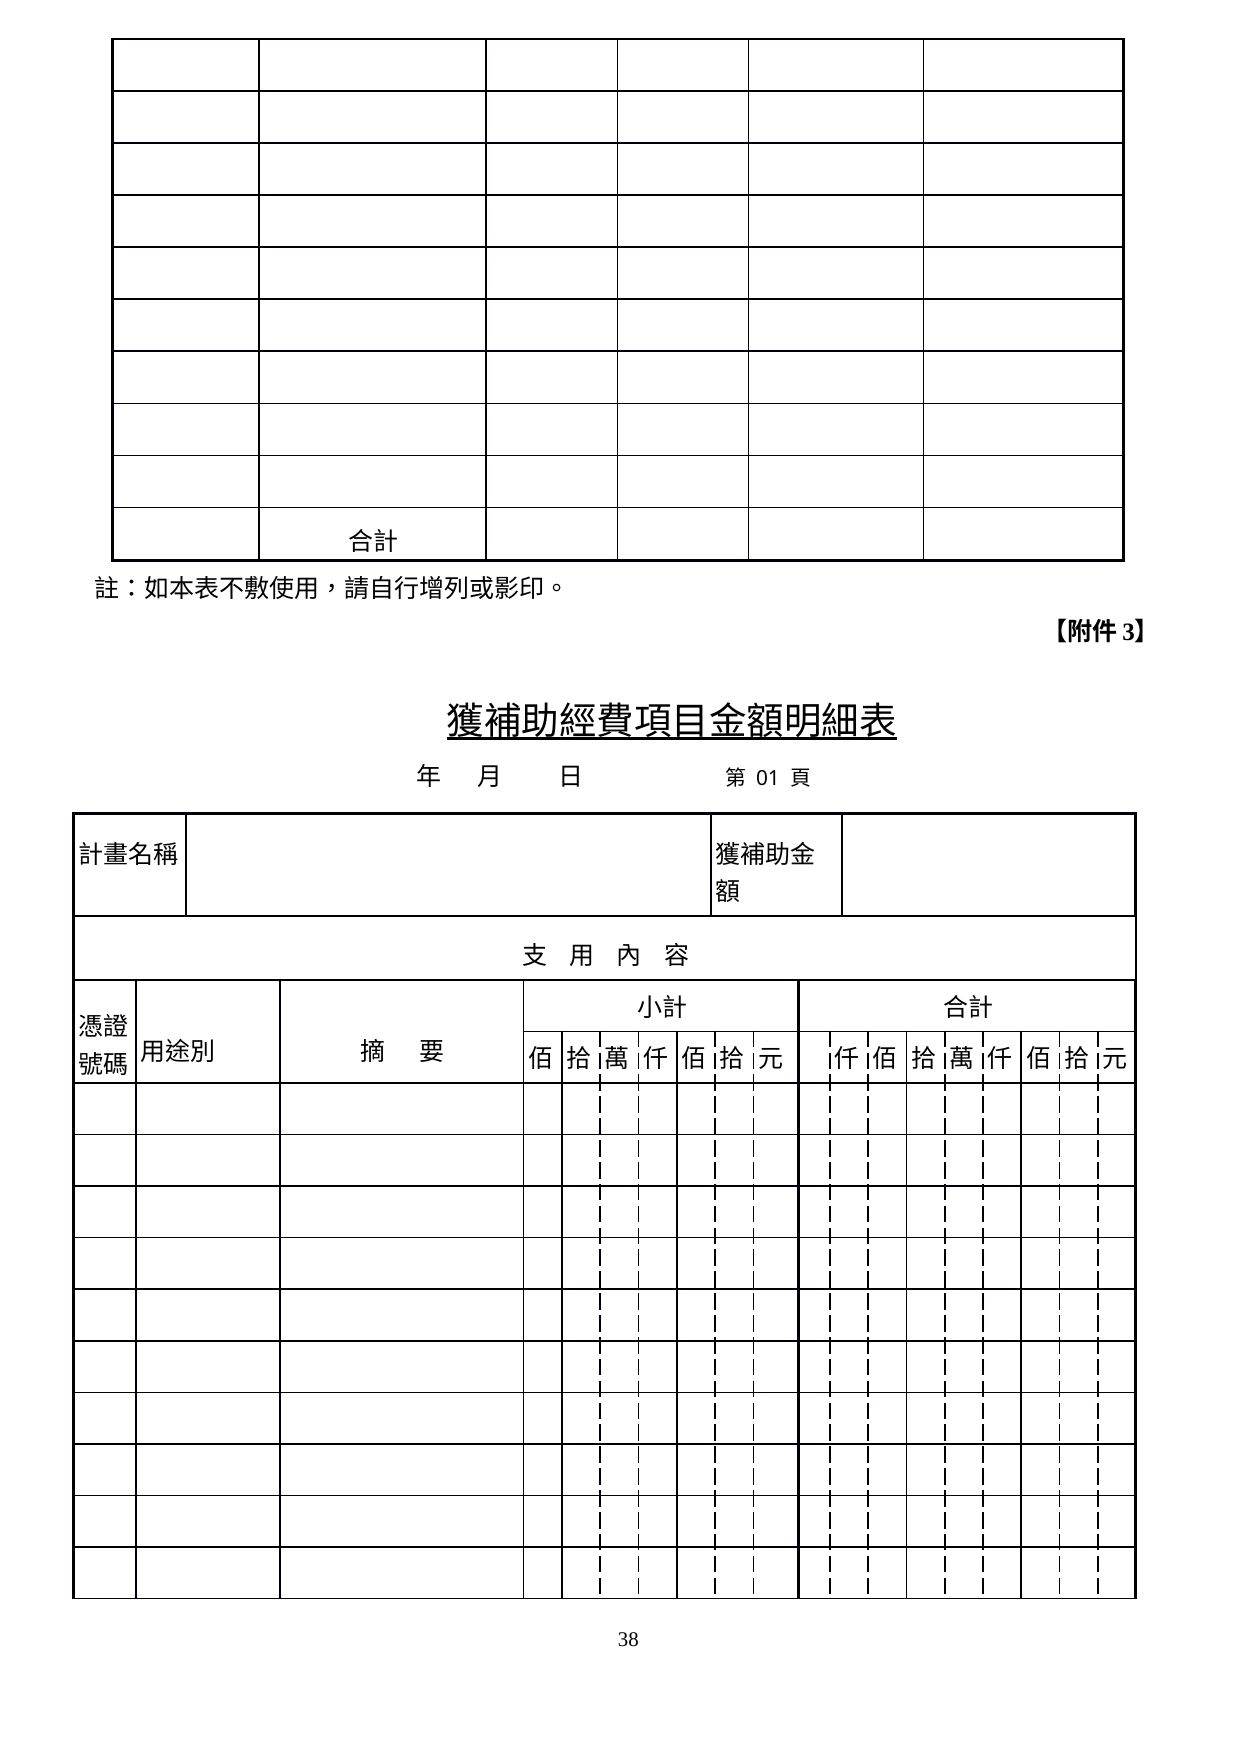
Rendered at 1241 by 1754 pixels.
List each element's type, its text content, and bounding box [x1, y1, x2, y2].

table_cell [1060, 1084, 1098, 1134]
table_cell [563, 1290, 600, 1340]
table_cell [753, 1084, 797, 1134]
table_cell [618, 144, 748, 194]
table_cell [945, 1135, 983, 1185]
table_cell [75, 1187, 135, 1237]
table_cell [945, 1548, 983, 1598]
table_cell [907, 1238, 945, 1288]
table_cell [800, 1238, 830, 1288]
table_cell 元 [1098, 1032, 1134, 1082]
table_cell [563, 1238, 600, 1288]
table_cell [983, 1238, 1020, 1288]
table_cell [114, 196, 258, 246]
table_cell [618, 300, 748, 350]
table_cell [137, 1290, 279, 1340]
table_cell [563, 1342, 600, 1391]
table_cell [907, 1548, 945, 1598]
table_cell [678, 1290, 715, 1340]
table_cell [800, 1290, 830, 1340]
table_cell [753, 1238, 797, 1288]
table_cell [75, 1290, 135, 1340]
table_cell [1022, 1084, 1059, 1134]
table_cell [114, 144, 258, 194]
table_cell [618, 196, 748, 246]
table_cell [830, 1548, 868, 1598]
table_cell [600, 1445, 638, 1494]
table_cell [524, 1187, 561, 1237]
table_cell [678, 1496, 715, 1546]
table_cell 佰 [868, 1032, 906, 1082]
table_cell [868, 1445, 906, 1494]
table_cell [800, 1084, 830, 1134]
table_cell [1098, 1548, 1134, 1598]
table_cell [487, 508, 617, 559]
table_cell [1060, 1548, 1098, 1598]
table_cell [924, 404, 1122, 454]
table_cell [924, 456, 1122, 507]
table_cell [524, 1342, 561, 1391]
table_cell [524, 1135, 561, 1185]
table_cell [1060, 1342, 1098, 1391]
table_cell [983, 1342, 1020, 1391]
table_cell [907, 1496, 945, 1546]
table_cell [983, 1084, 1020, 1134]
table_cell [907, 1393, 945, 1443]
table_cell [715, 1393, 753, 1443]
table_cell [563, 1496, 600, 1546]
table_cell [715, 1445, 753, 1494]
table_cell 元 [753, 1032, 797, 1082]
table_cell [830, 1290, 868, 1340]
table_cell [638, 1187, 676, 1237]
table_cell [830, 1496, 868, 1546]
table_cell [715, 1496, 753, 1546]
table_cell [260, 404, 485, 454]
table_cell [524, 1548, 561, 1598]
text 【附件3】 [1042, 612, 1167, 648]
table_cell [800, 1496, 830, 1546]
table_cell 用途別 [137, 981, 279, 1082]
table_cell [137, 1187, 279, 1237]
table_cell [1098, 1187, 1134, 1237]
table_cell [281, 1290, 523, 1340]
table_cell [830, 1084, 868, 1134]
table_cell [800, 1135, 830, 1185]
table_cell 小計 [524, 981, 797, 1031]
table_cell [678, 1445, 715, 1494]
text 年 月 日 第 01 頁 [62, 749, 1231, 787]
table_cell [945, 1445, 983, 1494]
table_cell [281, 1548, 523, 1598]
table_cell [260, 352, 485, 402]
table_cell [260, 300, 485, 350]
table_cell [487, 144, 617, 194]
table_cell [715, 1290, 753, 1340]
table_cell [524, 1290, 561, 1340]
table_cell [638, 1342, 676, 1391]
table_cell [1022, 1187, 1059, 1237]
table_cell [281, 1084, 523, 1134]
table_cell [1060, 1238, 1098, 1288]
table_cell [753, 1445, 797, 1494]
table_cell [749, 40, 923, 90]
table_cell [983, 1135, 1020, 1185]
table_cell [678, 1238, 715, 1288]
table_cell [524, 1238, 561, 1288]
table_cell [638, 1548, 676, 1598]
table_cell [600, 1084, 638, 1134]
table_cell [800, 1342, 830, 1391]
table_cell 憑證號碼 [75, 981, 135, 1082]
table_cell 合計 [800, 981, 1134, 1031]
table_cell [114, 300, 258, 350]
table_cell [924, 248, 1122, 298]
table_cell [830, 1342, 868, 1391]
table_cell [1098, 1496, 1134, 1546]
table_cell [281, 1135, 523, 1185]
table_cell [638, 1135, 676, 1185]
table_cell [830, 1238, 868, 1288]
table_cell [75, 1342, 135, 1391]
table_cell [715, 1135, 753, 1185]
table_cell 仟 [830, 1032, 868, 1082]
table_cell [487, 248, 617, 298]
table_header [843, 815, 1134, 915]
table_cell [114, 92, 258, 142]
table_cell [487, 456, 617, 507]
table_cell 摘 要 [281, 981, 523, 1082]
table_cell [1022, 1238, 1059, 1288]
table_cell 佰 [1022, 1032, 1059, 1082]
table_cell [868, 1290, 906, 1340]
table_cell [600, 1238, 638, 1288]
text 註：如本表不敷使用，請自行增列或影印。 [75, 562, 1144, 599]
table_cell [281, 1496, 523, 1546]
table_cell 拾 [1060, 1032, 1098, 1082]
table_cell [1060, 1445, 1098, 1494]
table_cell [1060, 1393, 1098, 1443]
table_cell [524, 1393, 561, 1443]
table_cell 萬 [600, 1032, 638, 1082]
table_cell [907, 1290, 945, 1340]
table_cell [487, 92, 617, 142]
table_cell [749, 352, 923, 402]
table_cell [715, 1238, 753, 1288]
table_cell [907, 1187, 945, 1237]
table_cell [1098, 1135, 1134, 1185]
table_cell [924, 300, 1122, 350]
table_cell [563, 1393, 600, 1443]
table_cell [983, 1496, 1020, 1546]
table_cell [868, 1238, 906, 1288]
table_cell [600, 1548, 638, 1598]
table_cell [1098, 1238, 1134, 1288]
table_cell [1060, 1496, 1098, 1546]
table_cell [1022, 1393, 1059, 1443]
table_cell [114, 40, 258, 90]
table_cell [114, 248, 258, 298]
table_cell [945, 1084, 983, 1134]
table_cell [678, 1187, 715, 1237]
table_cell [753, 1187, 797, 1237]
table_cell [563, 1548, 600, 1598]
table_cell [800, 1187, 830, 1237]
table_cell [868, 1548, 906, 1598]
table_cell [281, 1393, 523, 1443]
table_cell [945, 1342, 983, 1391]
table_cell [678, 1135, 715, 1185]
table_cell [137, 1135, 279, 1185]
table_cell [983, 1445, 1020, 1494]
table_cell [868, 1496, 906, 1546]
table_cell [924, 508, 1122, 559]
table_cell [487, 40, 617, 90]
table_cell [749, 248, 923, 298]
table_cell [907, 1445, 945, 1494]
table_cell [907, 1342, 945, 1391]
table_cell [749, 92, 923, 142]
table_cell 拾 [563, 1032, 600, 1082]
table_cell [114, 456, 258, 507]
table_cell [524, 1496, 561, 1546]
table_cell [638, 1084, 676, 1134]
table_cell [114, 404, 258, 454]
table_cell [1022, 1496, 1059, 1546]
table_cell [638, 1238, 676, 1288]
table_cell [75, 1084, 135, 1134]
table_cell [618, 40, 748, 90]
table_cell [114, 508, 258, 559]
table_cell [945, 1496, 983, 1546]
table_cell [137, 1496, 279, 1546]
table_cell [1098, 1393, 1134, 1443]
table_cell [753, 1342, 797, 1391]
table_cell [678, 1084, 715, 1134]
table_cell [137, 1445, 279, 1494]
table_cell [1022, 1445, 1059, 1494]
table_cell [75, 1135, 135, 1185]
table_cell [1022, 1135, 1059, 1185]
table_cell [281, 1342, 523, 1391]
table_cell [137, 1393, 279, 1443]
table_cell [715, 1084, 753, 1134]
table_header 計畫名稱 [75, 815, 185, 915]
table_cell [260, 40, 485, 90]
table_cell [800, 1548, 830, 1598]
table_cell [868, 1342, 906, 1391]
table_cell [137, 1238, 279, 1288]
table_cell [487, 300, 617, 350]
table_cell [753, 1135, 797, 1185]
table_cell [600, 1135, 638, 1185]
table_cell [260, 144, 485, 194]
table_cell [1022, 1342, 1059, 1391]
table_cell [524, 1084, 561, 1134]
table_cell [945, 1187, 983, 1237]
table_cell [907, 1135, 945, 1185]
table_cell [868, 1393, 906, 1443]
table_cell [800, 1393, 830, 1443]
table_cell [924, 144, 1122, 194]
table_cell [1098, 1342, 1134, 1391]
table_cell [749, 404, 923, 454]
table_cell [487, 404, 617, 454]
table_cell [618, 456, 748, 507]
table_header [187, 815, 710, 915]
table_cell [800, 1032, 830, 1082]
table_cell [868, 1135, 906, 1185]
table_cell [830, 1187, 868, 1237]
table_cell [618, 508, 748, 559]
table_cell [753, 1290, 797, 1340]
table_cell [563, 1084, 600, 1134]
table_cell [281, 1238, 523, 1288]
table_cell [749, 144, 923, 194]
table_cell [983, 1187, 1020, 1237]
table_cell [618, 92, 748, 142]
table_cell [907, 1084, 945, 1134]
table_cell [638, 1496, 676, 1546]
table_cell [600, 1496, 638, 1546]
table_cell [678, 1548, 715, 1598]
table_cell [945, 1290, 983, 1340]
table_cell [945, 1238, 983, 1288]
table_cell [618, 248, 748, 298]
table_cell [638, 1290, 676, 1340]
table_cell [137, 1084, 279, 1134]
table_cell [1098, 1290, 1134, 1340]
table_cell [487, 196, 617, 246]
table_cell [924, 92, 1122, 142]
table_cell [1022, 1548, 1059, 1598]
table_cell [137, 1342, 279, 1391]
table_cell 萬 [945, 1032, 983, 1082]
table_cell 拾 [715, 1032, 753, 1082]
table_cell [137, 1548, 279, 1598]
table_cell [600, 1342, 638, 1391]
table_cell 仟 [638, 1032, 676, 1082]
table_cell [749, 300, 923, 350]
table_cell [868, 1084, 906, 1134]
table_cell [1060, 1135, 1098, 1185]
table_cell [715, 1548, 753, 1598]
table_cell [678, 1342, 715, 1391]
table_cell [638, 1393, 676, 1443]
table_cell [563, 1445, 600, 1494]
table_cell [281, 1187, 523, 1237]
table_cell 支 用 內 容 [75, 917, 1135, 979]
table_cell [638, 1445, 676, 1494]
table_cell [563, 1187, 600, 1237]
table_cell [753, 1496, 797, 1546]
table_cell [715, 1187, 753, 1237]
table_cell [260, 456, 485, 507]
table_cell [75, 1238, 135, 1288]
table_cell [749, 508, 923, 559]
table_cell [715, 1342, 753, 1391]
table_cell [1060, 1187, 1098, 1237]
table_cell [618, 352, 748, 402]
table_cell [753, 1548, 797, 1598]
table_cell [524, 1445, 561, 1494]
table_cell [749, 196, 923, 246]
table_cell [830, 1393, 868, 1443]
table_cell [749, 456, 923, 507]
table_cell [753, 1393, 797, 1443]
table_cell [983, 1548, 1020, 1598]
table_cell [281, 1445, 523, 1494]
table_cell [260, 92, 485, 142]
table_cell [830, 1445, 868, 1494]
table_cell [868, 1187, 906, 1237]
table_cell [983, 1290, 1020, 1340]
table_header 獲補助金額 [712, 815, 841, 915]
table_cell [75, 1496, 135, 1546]
table_cell [1098, 1084, 1134, 1134]
text 獲補助經費項目金額明細表 [112, 674, 1231, 749]
table_cell 合計 [260, 508, 485, 559]
table_cell [678, 1393, 715, 1443]
table_cell [600, 1393, 638, 1443]
table_cell 佰 [524, 1032, 561, 1082]
table_cell [924, 196, 1122, 246]
table_cell [75, 1445, 135, 1494]
table_cell [260, 196, 485, 246]
table_cell [1060, 1290, 1098, 1340]
table_cell [1098, 1445, 1134, 1494]
table_cell [260, 248, 485, 298]
table_cell [924, 352, 1122, 402]
table_cell [487, 352, 617, 402]
table_cell [75, 1393, 135, 1443]
table_cell [600, 1290, 638, 1340]
table_cell [924, 40, 1122, 90]
table_cell 拾 [907, 1032, 945, 1082]
table_cell [830, 1135, 868, 1185]
table_cell [75, 1548, 135, 1598]
table_cell [800, 1445, 830, 1494]
table_cell [600, 1187, 638, 1237]
table_cell [563, 1135, 600, 1185]
table_cell 仟 [983, 1032, 1020, 1082]
table_cell [945, 1393, 983, 1443]
table_cell [114, 352, 258, 402]
table_cell [1022, 1290, 1059, 1340]
table_cell 佰 [678, 1032, 715, 1082]
table_cell [983, 1393, 1020, 1443]
table_cell [618, 404, 748, 454]
